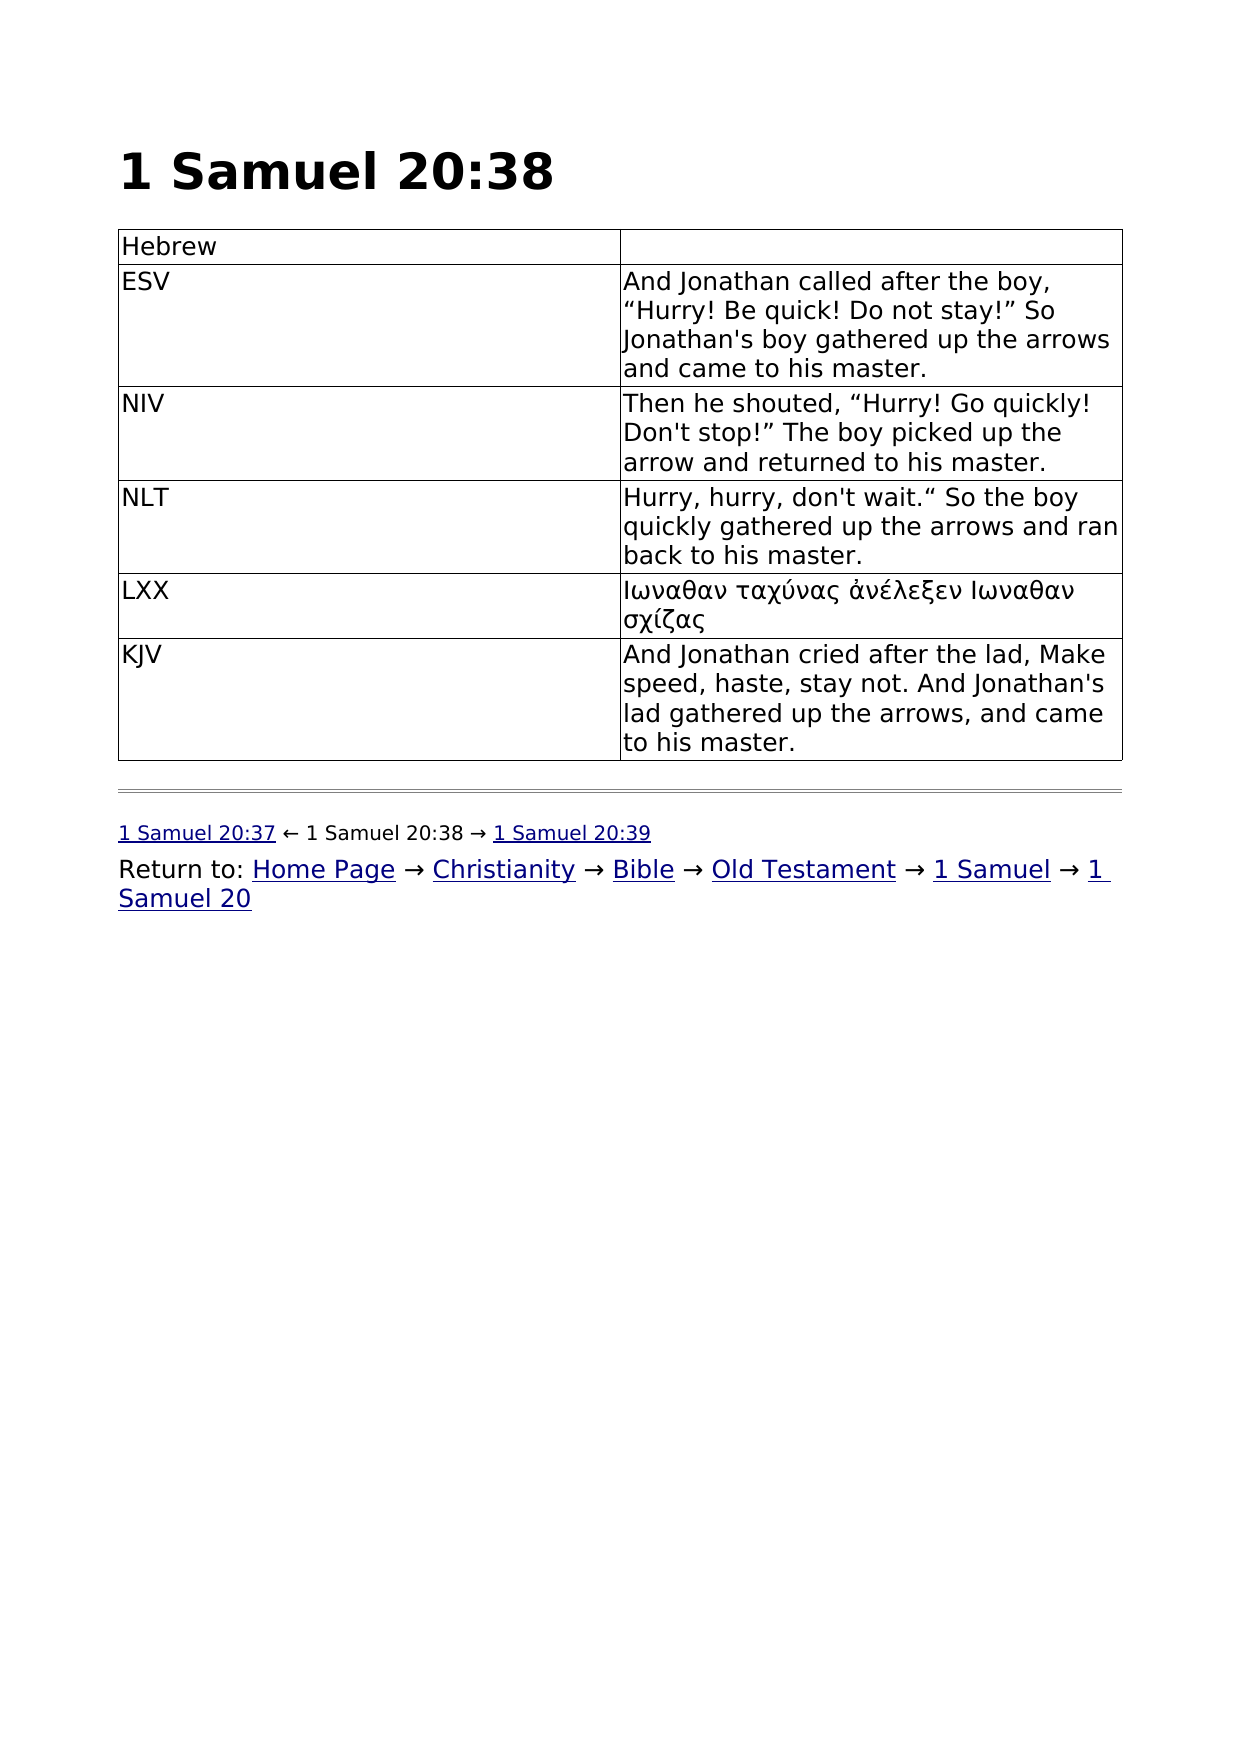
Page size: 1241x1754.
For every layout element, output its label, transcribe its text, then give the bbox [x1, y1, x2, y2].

text 1 Samuel 20:37 ← 1 Samuel 20:38 → 1 Samuel 20:39 [118, 821, 1122, 855]
table_cell NIV [119, 387, 620, 480]
table_cell Hurry, hurry, don't wait.“ So the boy quickly gathered up the arrows and ran back to his master. [621, 481, 1122, 573]
table_cell KJV [119, 639, 620, 760]
table_cell NLT [119, 481, 620, 573]
subtitle 1 Samuel 20:38 [118, 143, 1122, 201]
table_cell LXX [119, 574, 620, 637]
table_cell And Jonathan cried after the lad, Make speed, haste, stay not. And Jonathan's lad gathered up the arrows, and came to his master. [621, 639, 1122, 760]
text Return to: Home Page → Christianity → Bible → Old Testament → 1 Samuel → 1 Samuel 20 [118, 855, 1122, 914]
table_cell And Jonathan called after the boy, “Hurry! Be quick! Do not stay!” So Jonathan's boy gathered up the arrows and came to his master. [621, 265, 1122, 386]
table_cell Then he shouted, “Hurry! Go quickly! Don't stop!” The boy picked up the arrow and returned to his master. [621, 387, 1122, 480]
table_cell ESV [119, 265, 620, 386]
table_header [621, 230, 1122, 264]
table_cell Ιωναθαν ταχύνας ἀνέλεξεν Ιωναθαν σχίζας [621, 574, 1122, 637]
table_header Hebrew [119, 230, 620, 264]
